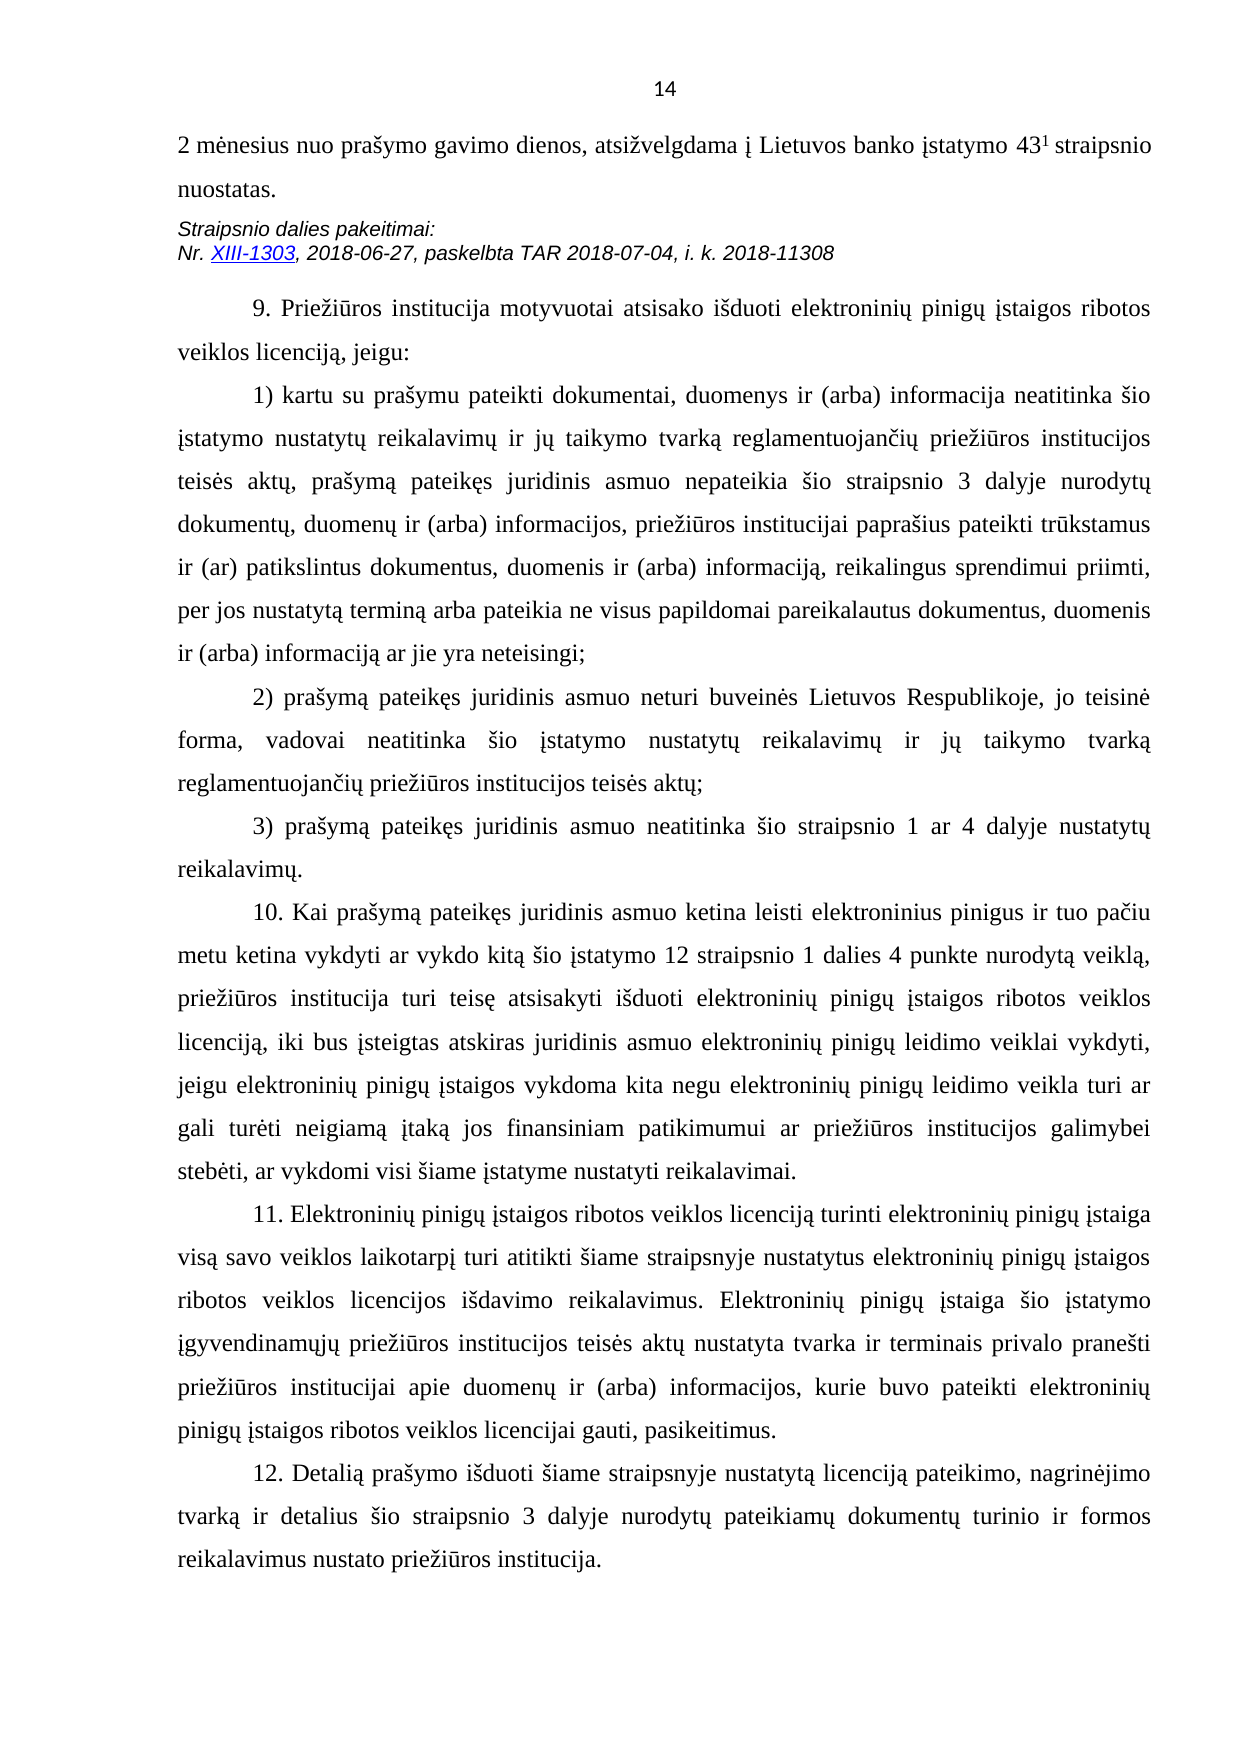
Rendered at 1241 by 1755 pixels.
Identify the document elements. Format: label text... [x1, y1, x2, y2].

text 2 mėnesius nuo prašymo gavimo dienos, atsižvelgdama į Lietuvos banko įstatymo 431 straipsnio nuostatas. [177, 131, 1152, 202]
text Straipsnio dalies pakeitimai: [177, 217, 1152, 241]
text 12. Detalią prašymo išduoti šiame straipsnyje nustatytą licenciją pateikimo, nagrinėjimo tvarką ir detalius šio straipsnio 3 dalyje nurodytų pateikiamų dokumentų turinio ir formos reikalavimus nustato priežiūros institucija. [177, 1458, 1152, 1573]
text 9. Priežiūros institucija motyvuotai atsisako išduoti elektroninių pinigų įstaigos ribotos veiklos licenciją, jeigu: [177, 293, 1152, 365]
text 1) kartu su prašymu pateikti dokumentai, duomenys ir (arba) informacija neatitinka šio įstatymo nustatytų reikalavimų ir jų taikymo tvarką reglamentuojančių priežiūros institucijos teisės aktų, prašymą pateikęs juridinis asmuo nepateikia šio straipsnio 3 dalyje nurodytų dokumentų, duomenų ir (arba) informacijos, priežiūros institucijai paprašius pateikti trūkstamus ir (ar) patikslintus dokumentus, duomenis ir (arba) informaciją, reikalingus sprendimui priimti, per jos nustatytą terminą arba pateikia ne visus papildomai pareikalautus dokumentus, duomenis ir (arba) informaciją ar jie yra neteisingi; [177, 380, 1152, 667]
text 2) prašymą pateikęs juridinis asmuo neturi buveinės Lietuvos Respublikoje, jo teisinė forma, vadovai neatitinka šio įstatymo nustatytų reikalavimų ir jų taikymo tvarką reglamentuojančių priežiūros institucijos teisės aktų; [177, 682, 1152, 797]
text 10. Kai prašymą pateikęs juridinis asmuo ketina leisti elektroninius pinigus ir tuo pačiu metu ketina vykdyti ar vykdo kitą šio įstatymo 12 straipsnio 1 dalies 4 punkte nurodytą veiklą, priežiūros institucija turi teisę atsisakyti išduoti elektroninių pinigų įstaigos ribotos veiklos licenciją, iki bus įsteigtas atskiras juridinis asmuo elektroninių pinigų leidimo veiklai vykdyti, jeigu elektroninių pinigų įstaigos vykdoma kita negu elektroninių pinigų leidimo veikla turi ar gali turėti neigiamą įtaką jos finansiniam patikimumui ar priežiūros institucijos galimybei stebėti, ar vykdomi visi šiame įstatyme nustatyti reikalavimai. [177, 897, 1152, 1185]
text 11. Elektroninių pinigų įstaigos ribotos veiklos licenciją turinti elektroninių pinigų įstaiga visą savo veiklos laikotarpį turi atitikti šiame straipsnyje nustatytus elektroninių pinigų įstaigos ribotos veiklos licencijos išdavimo reikalavimus. Elektroninių pinigų įstaiga šio įstatymo įgyvendinamųjų priežiūros institucijos teisės aktų nustatyta tvarka ir terminais privalo pranešti priežiūros institucijai apie duomenų ir (arba) informacijos, kurie buvo pateikti elektroninių pinigų įstaigos ribotos veiklos licencijai gauti, pasikeitimus. [177, 1199, 1152, 1443]
text Nr. XIII-1303, 2018-06-27, paskelbta TAR 2018-07-04, i. k. 2018-11308 [177, 241, 1152, 265]
text 3) prašymą pateikęs juridinis asmuo neatitinka šio straipsnio 1 ar 4 dalyje nustatytų reikalavimų. [177, 811, 1152, 883]
